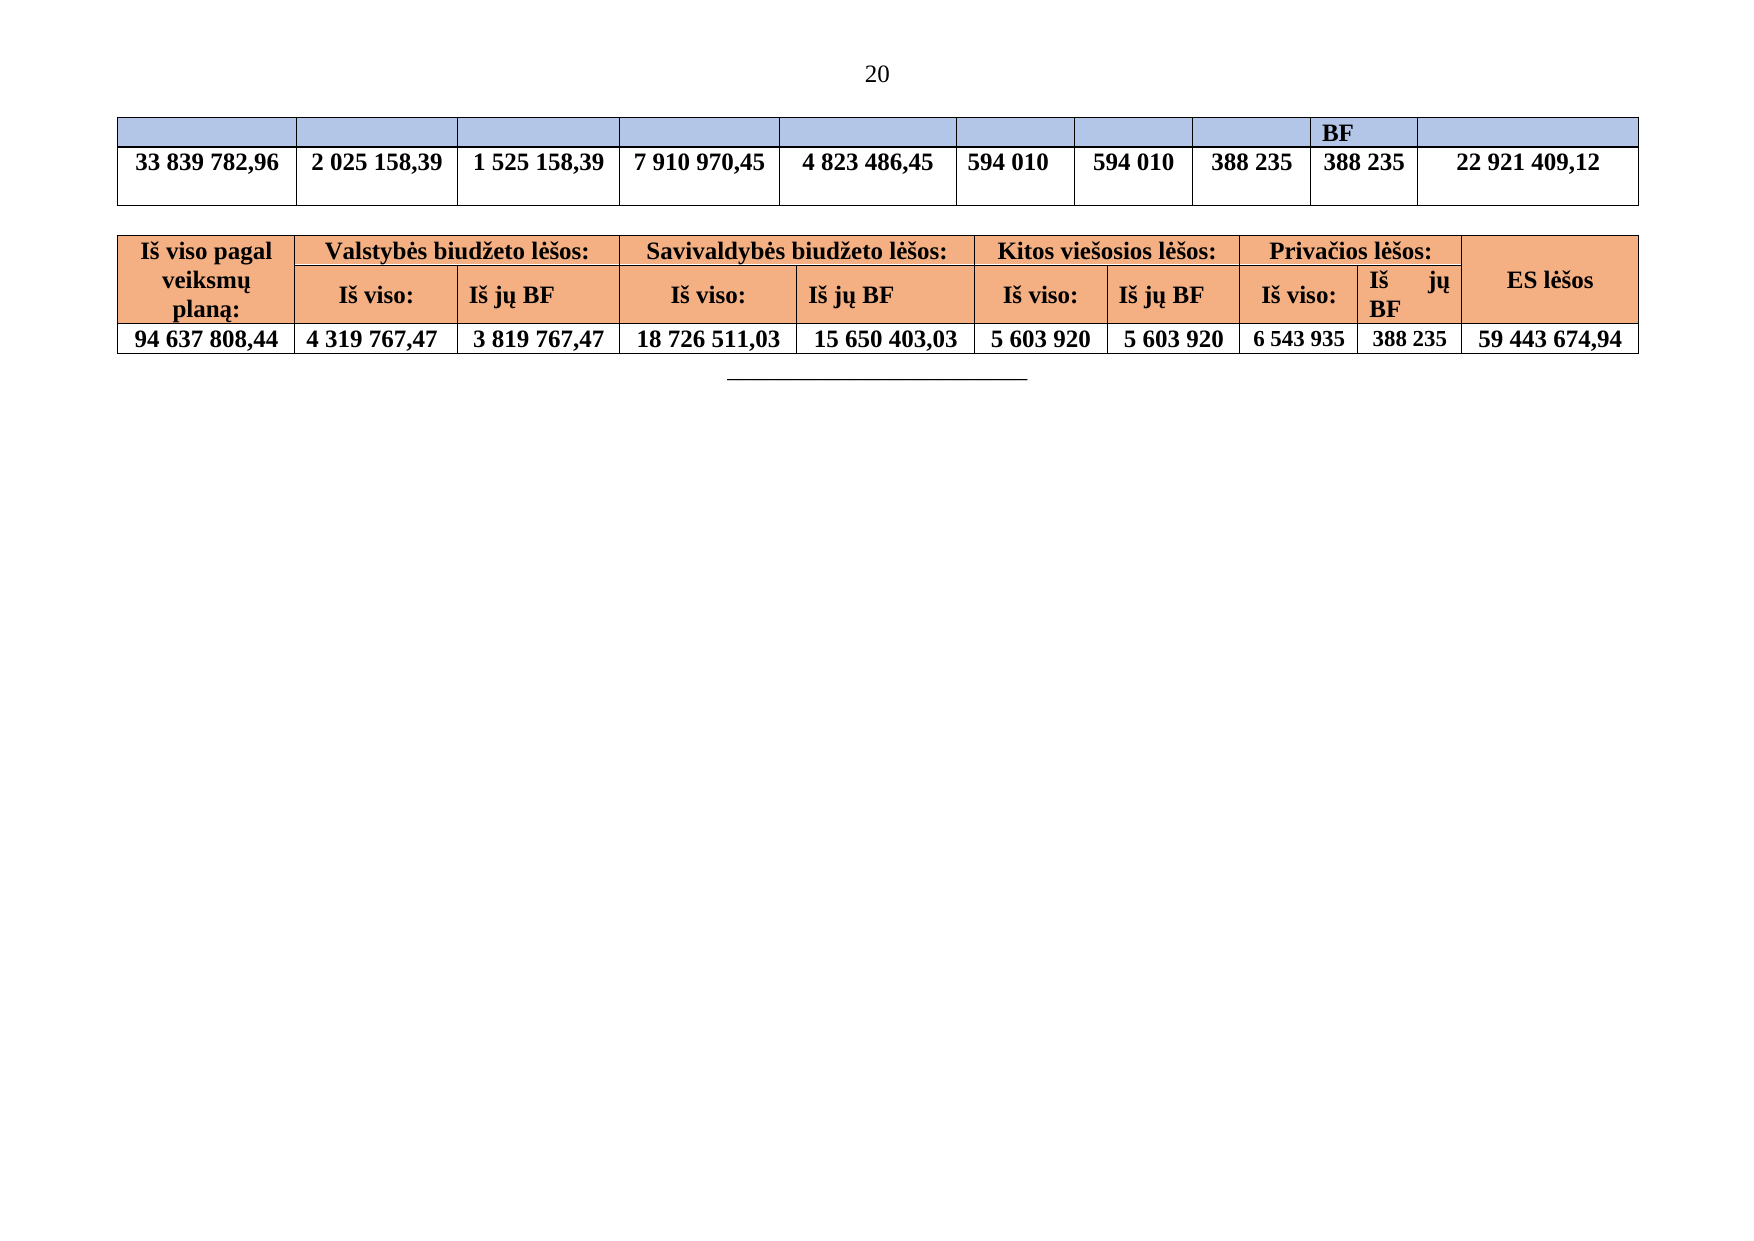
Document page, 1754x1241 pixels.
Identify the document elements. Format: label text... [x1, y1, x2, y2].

table_cell 388 235 [1193, 148, 1310, 205]
table_header Valstybės biudžeto lėšos: [295, 236, 619, 264]
table_cell 3 819 767,47 [458, 324, 619, 353]
table_cell 594 010 [957, 148, 1074, 205]
table_cell 7 910 970,45 [620, 148, 779, 205]
table_cell 4 823 486,45 [780, 148, 956, 205]
table_cell BF [1311, 118, 1417, 146]
table_cell 5 603 920 [975, 324, 1107, 353]
table_cell 4 319 767,47 [295, 324, 457, 353]
table_cell 5 603 920 [1108, 324, 1239, 353]
table_cell 388 235 [1311, 148, 1417, 205]
table_cell Iš jų BF [458, 266, 619, 323]
table_cell 594 010 [1075, 148, 1192, 205]
table_cell 22 921 409,12 [1418, 148, 1638, 205]
table_cell [780, 118, 956, 146]
table_header [1418, 118, 1638, 146]
table_cell [620, 118, 779, 146]
table_header ES lėšos [1462, 236, 1638, 323]
table_header Iš viso pagal veiksmų planą: [118, 236, 294, 323]
table_cell 6 543 935 [1240, 324, 1357, 353]
table_header Savivaldybės biudžeto lėšos: [620, 236, 974, 264]
table_cell Iš viso: [1240, 266, 1357, 323]
table_cell [297, 118, 457, 146]
table_cell 33 839 782,96 [118, 148, 296, 205]
table_cell [957, 118, 1074, 146]
table_cell 18 726 511,03 [620, 324, 796, 353]
table_cell 94 637 808,44 [118, 324, 294, 353]
table_cell Iš jų BF [1358, 266, 1461, 323]
table_header Kitos viešosios lėšos: [975, 236, 1239, 264]
table_cell Iš viso: [620, 266, 796, 323]
table_cell Iš jų BF [797, 266, 974, 323]
table_cell [1193, 118, 1310, 146]
table_cell 388 235 [1358, 324, 1461, 353]
table_cell [1075, 118, 1192, 146]
table_cell 59 443 674,94 [1462, 324, 1638, 353]
text ________________________ [118, 354, 1636, 383]
table_cell 1 525 158,39 [458, 148, 619, 205]
table_cell Iš viso: [975, 266, 1107, 323]
table_cell Iš jų BF [1108, 266, 1239, 323]
table_cell Iš viso: [295, 266, 457, 323]
table_cell [458, 118, 619, 146]
table_cell 15 650 403,03 [797, 324, 974, 353]
table_header Privačios lėšos: [1240, 236, 1461, 264]
table_cell 2 025 158,39 [297, 148, 457, 205]
table_header [118, 118, 296, 146]
